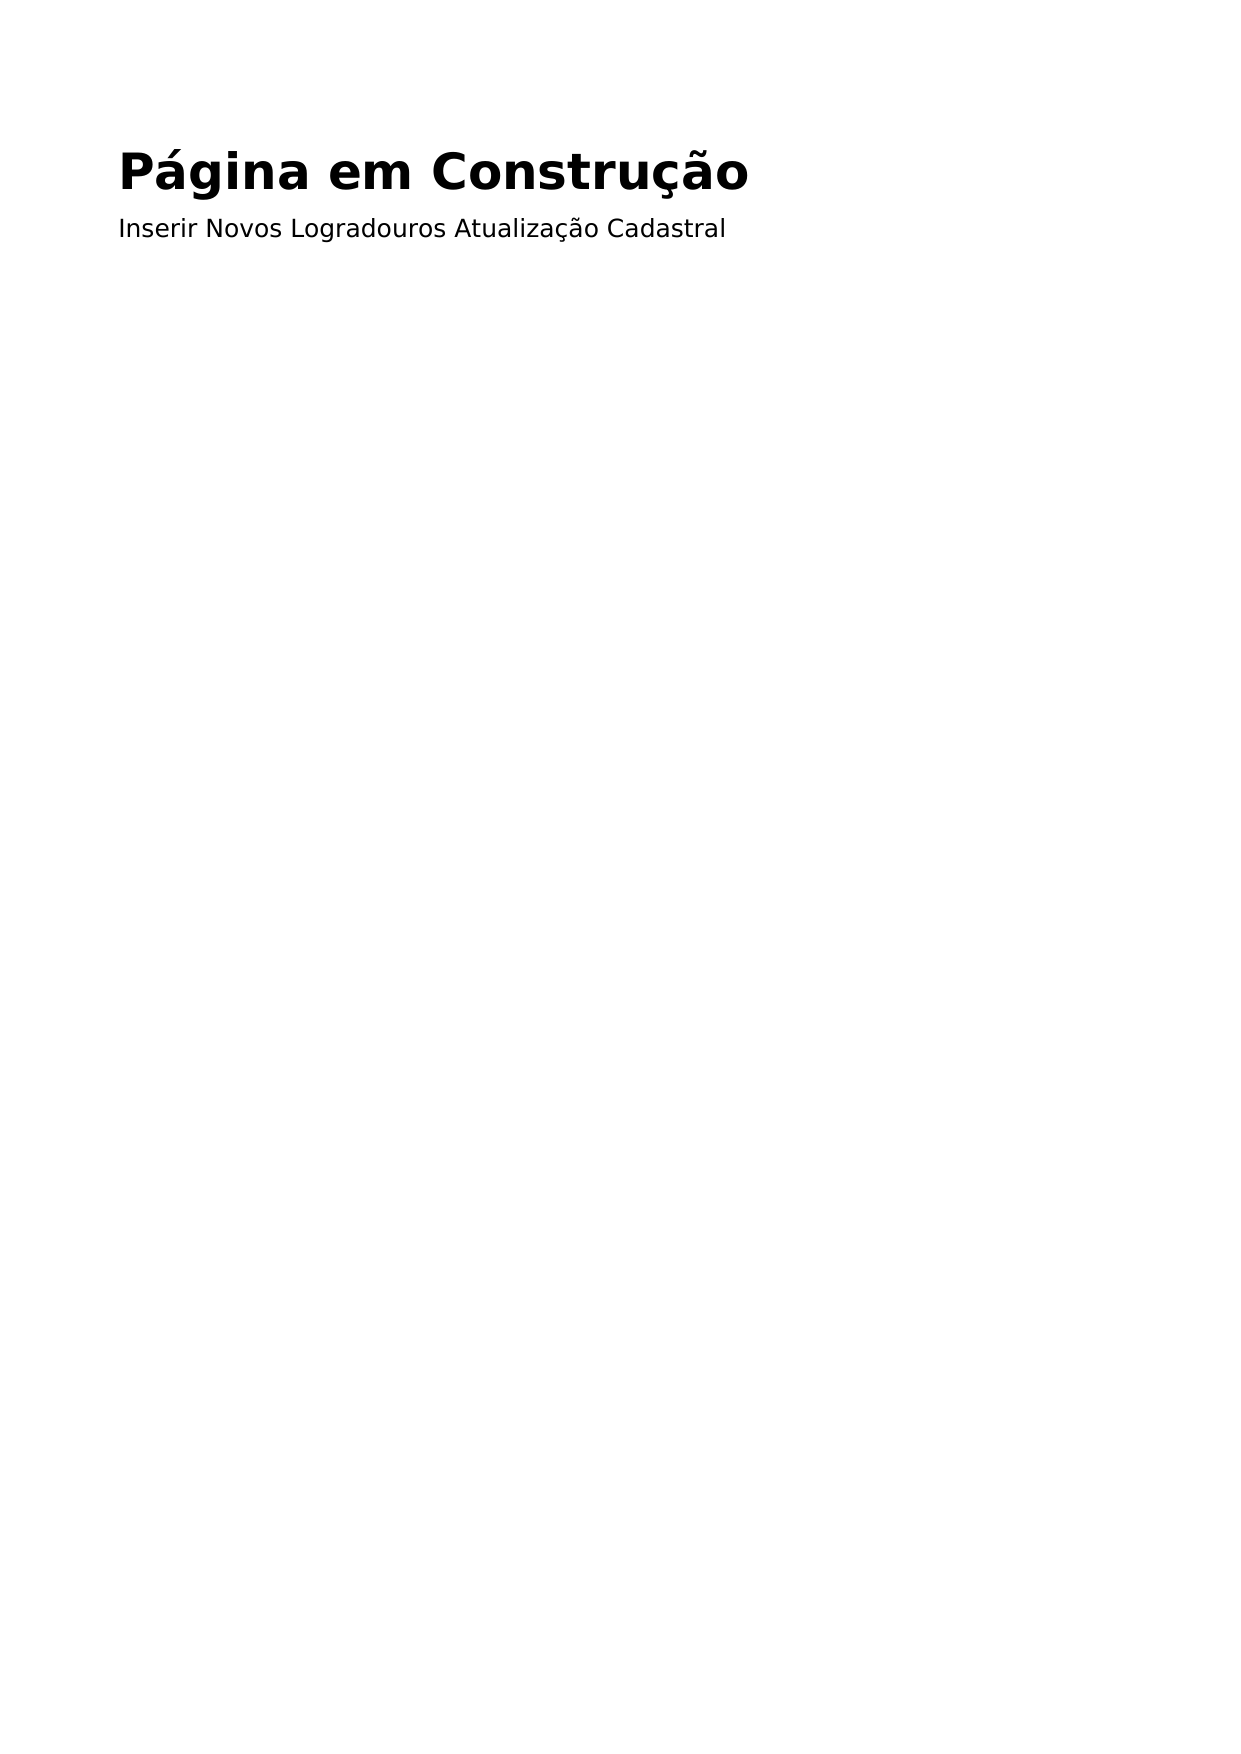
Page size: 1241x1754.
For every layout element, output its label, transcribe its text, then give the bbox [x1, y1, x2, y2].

subtitle Página em Construção [118, 143, 1122, 201]
text Inserir Novos Logradouros Atualização Cadastral [118, 214, 1122, 243]
